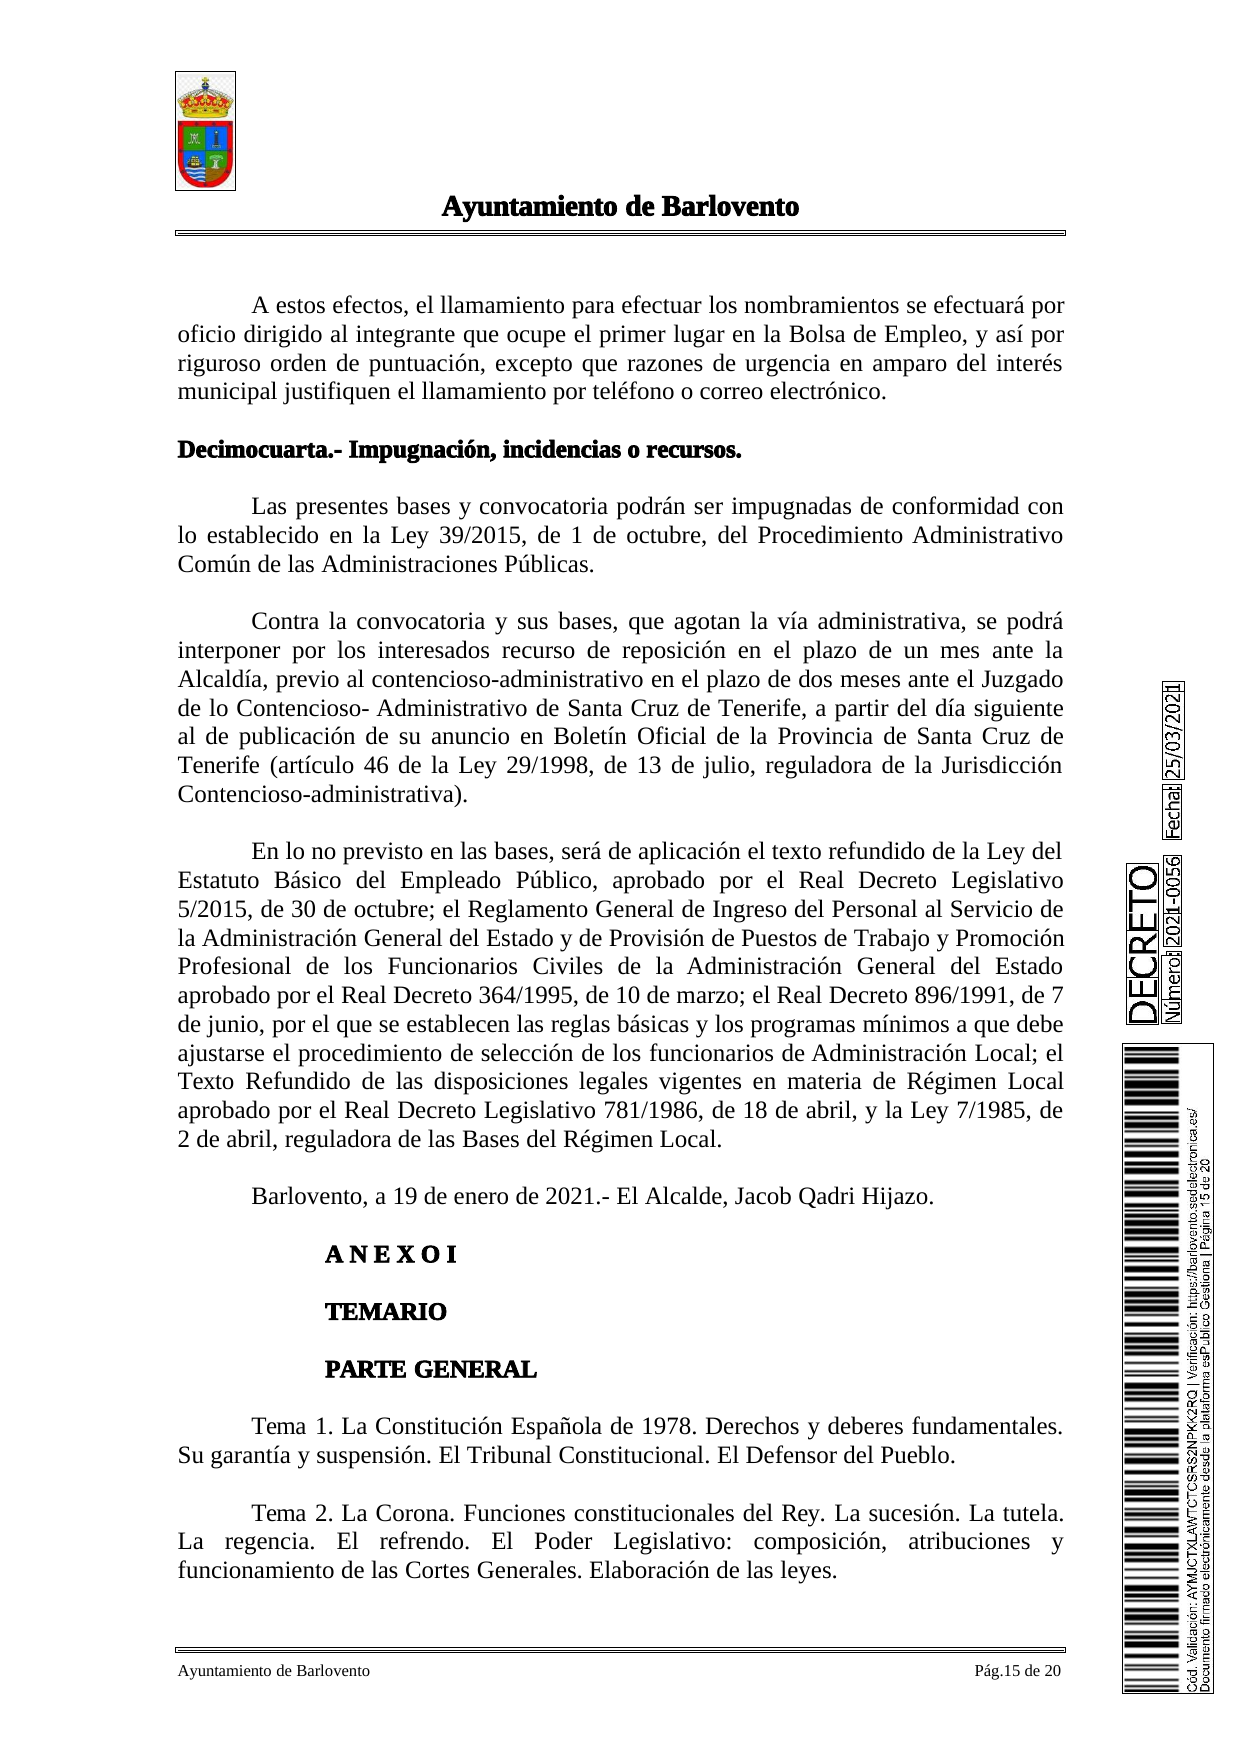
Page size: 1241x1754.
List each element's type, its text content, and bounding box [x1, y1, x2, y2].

picture [1163, 692, 1184, 779]
text Común de las Administraciones Públicas. [177, 550, 1087, 578]
text Tema 2. La Corona. Funciones constitucionales del Rey. La sucesión. La tutela. [251, 1499, 1088, 1527]
text PARTE GENERAL [325, 1355, 562, 1383]
text aprobado por el Real Decreto Legislativo 781/1986, de 18 de abril, y la Ley 7/1985, de [177, 1096, 1087, 1124]
picture [1164, 856, 1181, 913]
text riguroso orden de puntuación, excepto que razones de urgencia en amparo del interés [177, 349, 1087, 377]
text 2 [177, 1125, 196, 1153]
text Estatuto Básico del Empleado Público, aprobado por el Real Decreto Legislativo [177, 866, 1087, 894]
picture [176, 231, 1065, 235]
text En lo no previsto en las bases, será de aplicación el texto refundido de la Ley del [251, 838, 1087, 865]
text Alcaldía, previo al contencioso-administrativo en el plazo de dos meses ante el Juzgado [177, 665, 1087, 693]
text 5 [177, 895, 190, 923]
text Ayuntamiento de Barlovento [177, 1662, 394, 1680]
text de abril, reguladora de las Bases del Régimen Local. [196, 1125, 747, 1153]
picture [1163, 682, 1184, 691]
text La regencia. El refrendo. El Poder Legislativo: composición, atribuciones y [177, 1528, 1088, 1555]
text Ayuntamiento de Barlovento [442, 189, 824, 222]
picture [1127, 864, 1158, 930]
text al de publicación de su anuncio en Boletín Oficial de la Provincia de Santa Cruz de [177, 723, 1087, 750]
picture [1127, 931, 1158, 977]
picture [1162, 956, 1181, 999]
text la Administración General del Estado y de Provisión de Puestos de Trabajo y Promoción [177, 924, 1087, 952]
text municipal justifiquen el llamamiento por teléfono o correo electrónico. [177, 378, 1087, 405]
text interponer por los interesados recurso de reposición en el plazo de un mes ante la [177, 636, 1087, 664]
text lo establecido en la Ley 39/2015, de 1 de octubre, del Procedimiento Administrativo [177, 521, 1087, 549]
picture [176, 1648, 1065, 1652]
picture [1123, 1044, 1213, 1693]
text de lo Contencioso- Administrativo de Santa Cruz de Tenerife, a partir del día siguiente [177, 694, 1087, 722]
text Decimocuarta.- Impugnación, incidencias o recursos. [177, 435, 766, 463]
text de junio, por el que se establecen las reglas básicas y los programas mínimos a que debe [177, 1010, 1087, 1038]
text aprobado por el Real Decreto 364/1995, de 10 de marzo; el Real Decreto 896/1991, de 7 [177, 981, 1087, 1009]
text A N E X O I [325, 1240, 480, 1268]
text A estos efectos, el llamamiento para efectuar los nombramientos se efectuará por [251, 291, 1087, 319]
text Profesional de los Funcionarios Civiles de la Administración General del Estado [177, 953, 1087, 980]
text Tema 1. La Constitución Española de 1978. Derechos y deberes fundamentales. [251, 1413, 1087, 1440]
picture [1163, 785, 1181, 789]
text funcionamiento de las Cortes Generales. Elaboración de las leyes. [177, 1556, 1088, 1584]
text ajustarse el procedimiento de selección de los funcionarios de Administración Local; el [177, 1039, 1087, 1067]
text oficio dirigido al integrante que ocupe el primer lugar en la Bolsa de Empleo, y así por [177, 320, 1087, 348]
text Pág.15 de 20 [974, 1662, 1086, 1680]
text Texto Refundido de las disposiciones legales vigentes en materia de Régimen Local [177, 1068, 1087, 1095]
text /2015, de 30 de octubre; el Reglamento General de Ingreso del Personal al Servicio de [190, 895, 1087, 923]
text Su garantía y suspensión. El Tribunal Constitucional. El Defensor del Pueblo. [177, 1441, 1087, 1469]
picture [1164, 914, 1181, 946]
picture [1162, 1000, 1181, 1023]
picture [1163, 790, 1181, 839]
text Las presentes bases y convocatoria podrán ser impugnadas de conformidad con [251, 493, 1087, 520]
text Tenerife (artículo 46 de la Ley 29/1998, de 13 de julio, reguladora de la Jurisdicción [177, 751, 1087, 779]
text Contencioso-administrativa). [177, 780, 1087, 808]
text TEMARIO [325, 1298, 472, 1325]
text Barlovento, a 19 de enero de 2021.- El Alcalde, Jacob Qadri Hijazo. [251, 1183, 957, 1210]
picture [176, 72, 235, 190]
picture [1127, 978, 1158, 1024]
text Contra la convocatoria y sus bases, que agotan la vía administrativa, se podrá [251, 608, 1087, 635]
